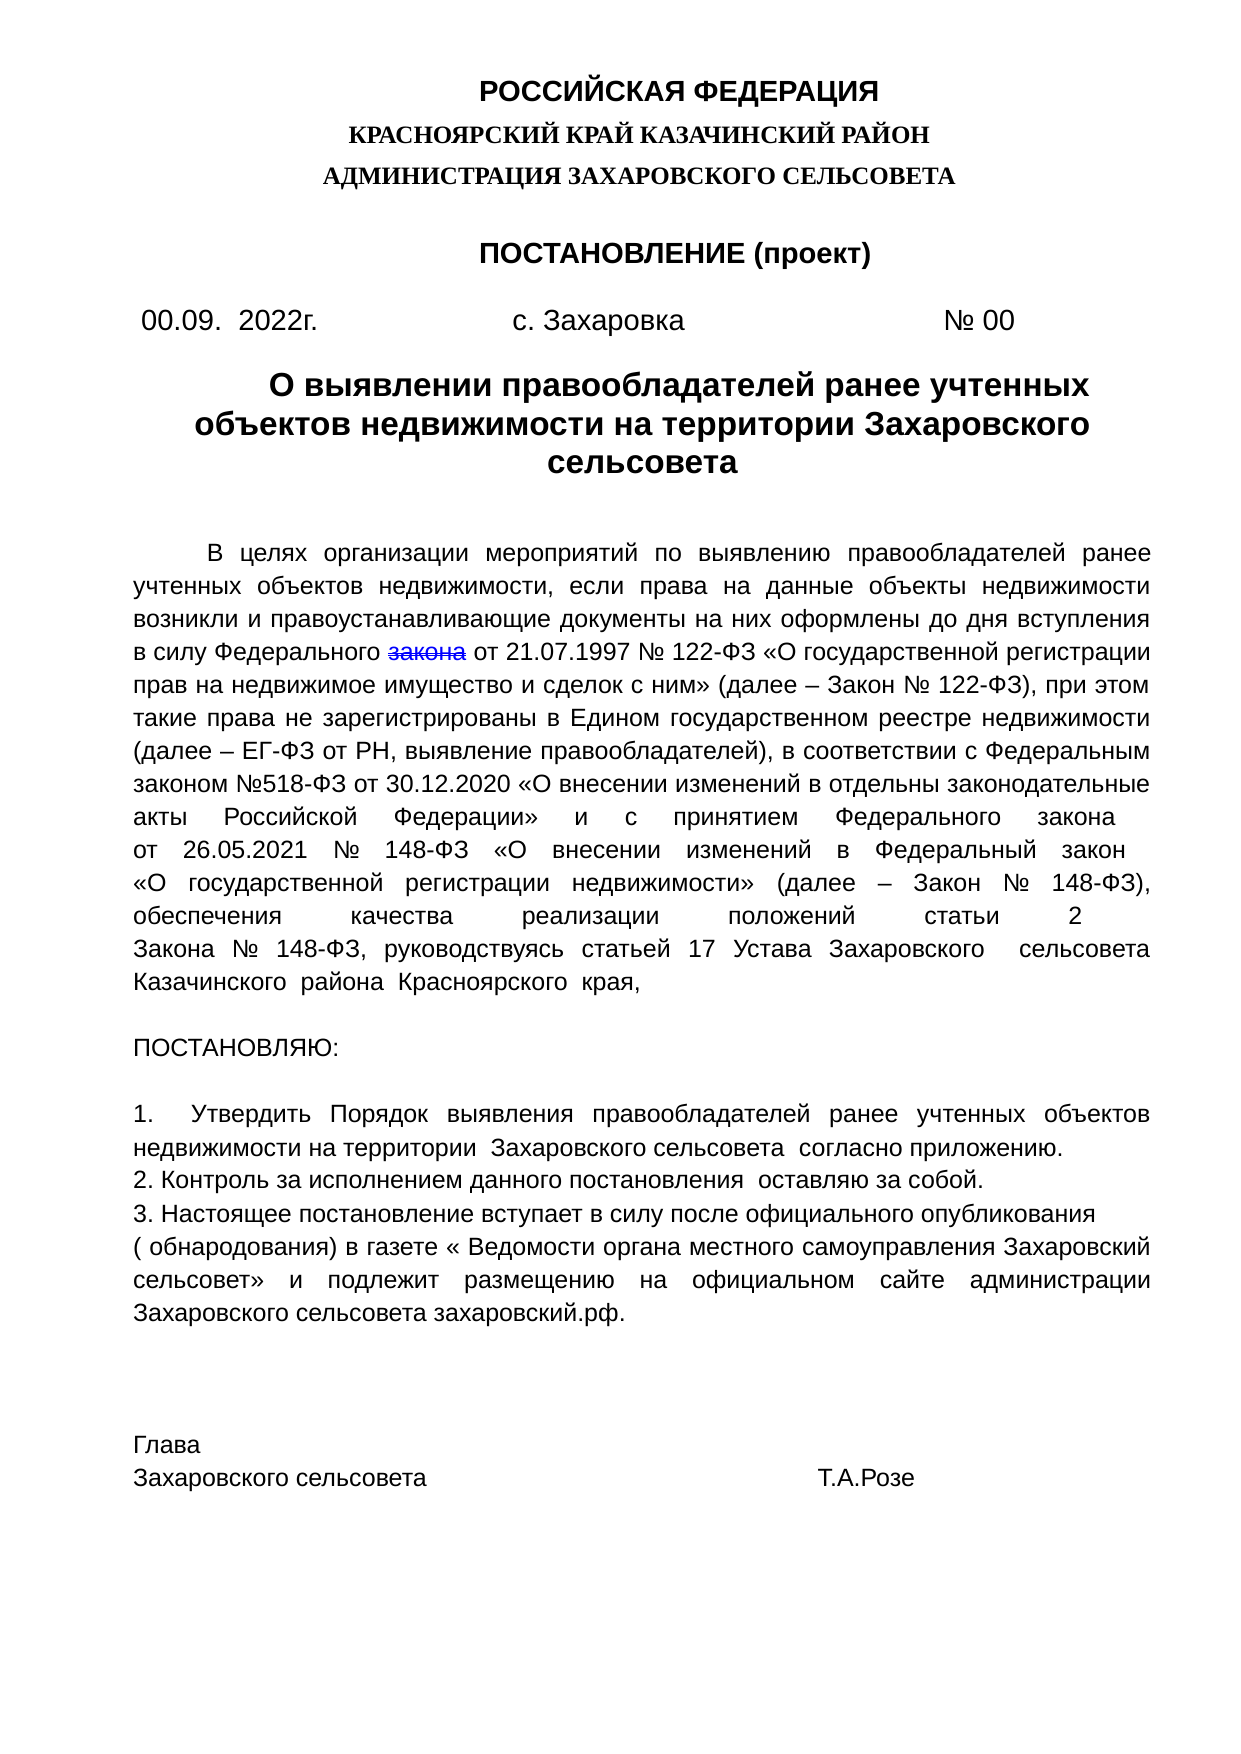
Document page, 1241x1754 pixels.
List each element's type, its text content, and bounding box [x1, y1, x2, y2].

text Глава [133, 1430, 1152, 1458]
text 2. Контроль за исполнением данного постановления оставляю за собой. [133, 1166, 1152, 1194]
text В целях организации мероприятий по выявлению правообладателей ранее учтенных объектов недвижимости, если права на данные объекты недвижимости возникли и правоустанавливающие документы на них оформлены до дня вступления в силу Федерального закона от 21.07.1997 № 122-ФЗ «О государственной регистрации прав на недвижимое имущество и сделок с ним» (далее – Закон № 122-ФЗ), при этом такие права не зарегистрированы в Едином государственном реестре недвижимости (далее – ЕГ-ФЗ от РН, выявление правообладателей), в соответствии с Федеральным законом №518-ФЗ от 30.12.2020 «О внесении изменений в отдельны законодательные акты Российской Федерации» и с принятием Федерального закона от 26.05.2021 № 148-ФЗ «О внесении изменений в Федеральный закон «О государственной регистрации недвижимости» (далее – Закон № 148-ФЗ), обеспечения качества реализации положений статьи 2 Закона № 148-ФЗ, руководствуясь статьей 17 Устава Захаровского сельсовета Казачинского района Красноярского края, [133, 538, 1152, 996]
text КРАСНОЯРСКИЙ КРАЙ КАЗАЧИНСКИЙ РАЙОН [133, 120, 1152, 149]
text 1. Утвердить Порядок выявления правообладателей ранее учтенных объектов недвижимости на территории Захаровского сельсовета согласно приложению. [133, 1099, 1152, 1161]
text РОССИЙСКАЯ ФЕДЕРАЦИЯ [133, 74, 1152, 107]
text Захаровского сельсовета Т.А.Розе [133, 1463, 1152, 1491]
text 3. Настоящее постановление вступает в силу после официального опубликования [133, 1198, 1152, 1227]
text АДМИНИСТРАЦИЯ ЗАХАРОВСКОГО СЕЛЬСОВЕТА [133, 161, 1152, 190]
text 00.09. 2022г. с. Захаровка № 00 [133, 303, 1152, 337]
text ПОСТАНОВЛЯЮ: [133, 1033, 1152, 1062]
text ( обнародования) в газете « Ведомости органа местного самоуправления Захаровский сельсовет» и подлежит размещению на официальном сайте администрации Захаровского сельсовета захаровский.рф. [133, 1232, 1152, 1326]
text ПОСТАНОВЛЕНИЕ (проект) [133, 236, 1152, 269]
text О выявлении правообладателей ранее учтенных объектов недвижимости на территории Захаровского сельсовета [133, 365, 1152, 481]
